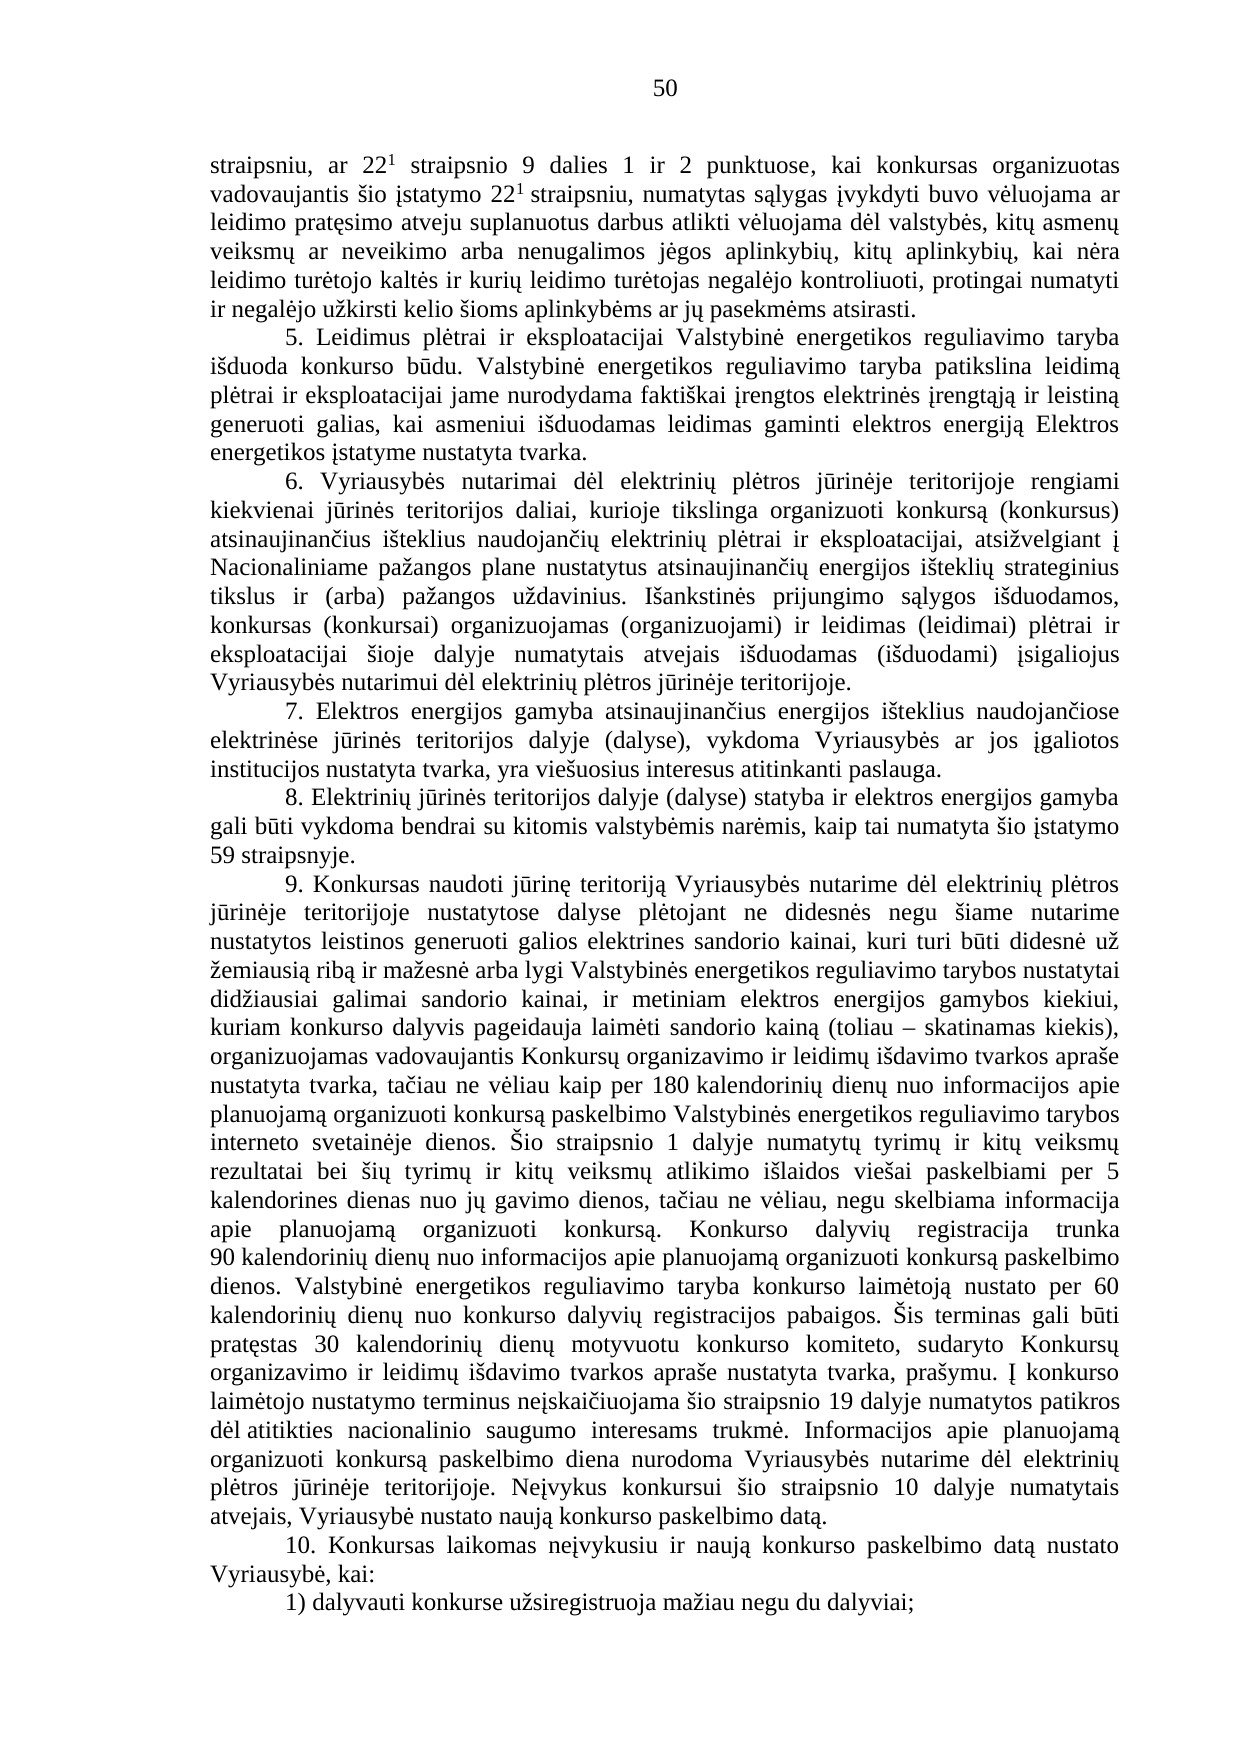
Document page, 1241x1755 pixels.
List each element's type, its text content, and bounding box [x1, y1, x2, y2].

text 10. Konkursas laikomas neįvykusiu ir naują konkurso paskelbimo datą nustato Vyriausybė, kai: [210, 1530, 1120, 1587]
text 5. Leidimus plėtrai ir eksploatacijai Valstybinė energetikos reguliavimo taryba išduoda konkurso būdu. Valstybinė energetikos reguliavimo taryba patikslina leidimą plėtrai ir eksploatacijai jame nurodydama faktiškai įrengtos elektrinės įrengtąją ir leistiną generuoti galias, kai asmeniui išduodamas leidimas gaminti elektros energiją Elektros energetikos įstatyme nustatyta tvarka. [210, 322, 1120, 466]
text 9. Konkursas naudoti jūrinę teritoriją Vyriausybės nutarime dėl elektrinių plėtros jūrinėje teritorijoje nustatytose dalyse plėtojant ne didesnės negu šiame nutarime nustatytos leistinos generuoti galios elektrines sandorio kainai, kuri turi būti didesnė už žemiausią ribą ir mažesnė arba lygi Valstybinės energetikos reguliavimo tarybos nustatytai didžiausiai galimai sandorio kainai, ir metiniam elektros energijos gamybos kiekiui, kuriam konkurso dalyvis pageidauja laimėti sandorio kainą (toliau – skatinamas kiekis), organizuojamas vadovaujantis Konkursų organizavimo ir leidimų išdavimo tvarkos apraše nustatyta tvarka, tačiau ne vėliau kaip per 180 kalendorinių dienų nuo informacijos apie planuojamą organizuoti konkursą paskelbimo Valstybinės energetikos reguliavimo tarybos interneto svetainėje dienos. Šio straipsnio 1 dalyje numatytų tyrimų ir kitų veiksmų rezultatai bei šių tyrimų ir kitų veiksmų atlikimo išlaidos viešai paskelbiami per 5 kalendorines dienas nuo jų gavimo dienos, tačiau ne vėliau, negu skelbiama informacija apie planuojamą organizuoti konkursą. Konkurso dalyvių registracija trunka 90 kalendorinių dienų nuo informacijos apie planuojamą organizuoti konkursą paskelbimo dienos. Valstybinė energetikos reguliavimo taryba konkurso laimėtoją nustato per 60 kalendorinių dienų nuo konkurso dalyvių registracijos pabaigos. Šis terminas gali būti pratęstas 30 kalendorinių dienų motyvuotu konkurso komiteto, sudaryto Konkursų organizavimo ir leidimų išdavimo tvarkos apraše nustatyta tvarka, prašymu. Į konkurso laimėtojo nustatymo terminus neįskaičiuojama šio straipsnio 19 dalyje numatytos patikros dėl atitikties nacionalinio saugumo interesams trukmė. Informacijos apie planuojamą organizuoti konkursą paskelbimo diena nurodoma Vyriausybės nutarime dėl elektrinių plėtros jūrinėje teritorijoje. Neįvykus konkursui šio straipsnio 10 dalyje numatytais atvejais, Vyriausybė nustato naują konkurso paskelbimo datą. [210, 869, 1120, 1530]
text straipsniu, ar 221 straipsnio 9 dalies 1 ir 2 punktuose, kai konkursas organizuotas vadovaujantis šio įstatymo 221 straipsniu, numatytas sąlygas įvykdyti buvo vėluojama ar leidimo pratęsimo atveju suplanuotus darbus atlikti vėluojama dėl valstybės, kitų asmenų veiksmų ar neveikimo arba nenugalimos jėgos aplinkybių, kitų aplinkybių, kai nėra leidimo turėtojo kaltės ir kurių leidimo turėtojas negalėjo kontroliuoti, protingai numatyti ir negalėjo užkirsti kelio šioms aplinkybėms ar jų pasekmėms atsirasti. [210, 150, 1120, 322]
text 6. Vyriausybės nutarimai dėl elektrinių plėtros jūrinėje teritorijoje rengiami kiekvienai jūrinės teritorijos daliai, kurioje tikslinga organizuoti konkursą (konkursus) atsinaujinančius išteklius naudojančių elektrinių plėtrai ir eksploatacijai, atsižvelgiant į Nacionaliniame pažangos plane nustatytus atsinaujinančių energijos išteklių strateginius tikslus ir (arba) pažangos uždavinius. Išankstinės prijungimo sąlygos išduodamos, konkursas (konkursai) organizuojamas (organizuojami) ir leidimas (leidimai) plėtrai ir eksploatacijai šioje dalyje numatytais atvejais išduodamas (išduodami) įsigaliojus Vyriausybės nutarimui dėl elektrinių plėtros jūrinėje teritorijoje. [210, 466, 1120, 696]
text 7. Elektros energijos gamyba atsinaujinančius energijos išteklius naudojančiose elektrinėse jūrinės teritorijos dalyje (dalyse), vykdoma Vyriausybės ar jos įgaliotos institucijos nustatyta tvarka, yra viešuosius interesus atitinkanti paslauga. [210, 696, 1120, 782]
text 1) dalyvauti konkurse užsiregistruoja mažiau negu du dalyviai; [210, 1587, 1120, 1616]
text 8. Elektrinių jūrinės teritorijos dalyje (dalyse) statyba ir elektros energijos gamyba gali būti vykdoma bendrai su kitomis valstybėmis narėmis, kaip tai numatyta šio įstatymo 59 straipsnyje. [210, 782, 1120, 869]
